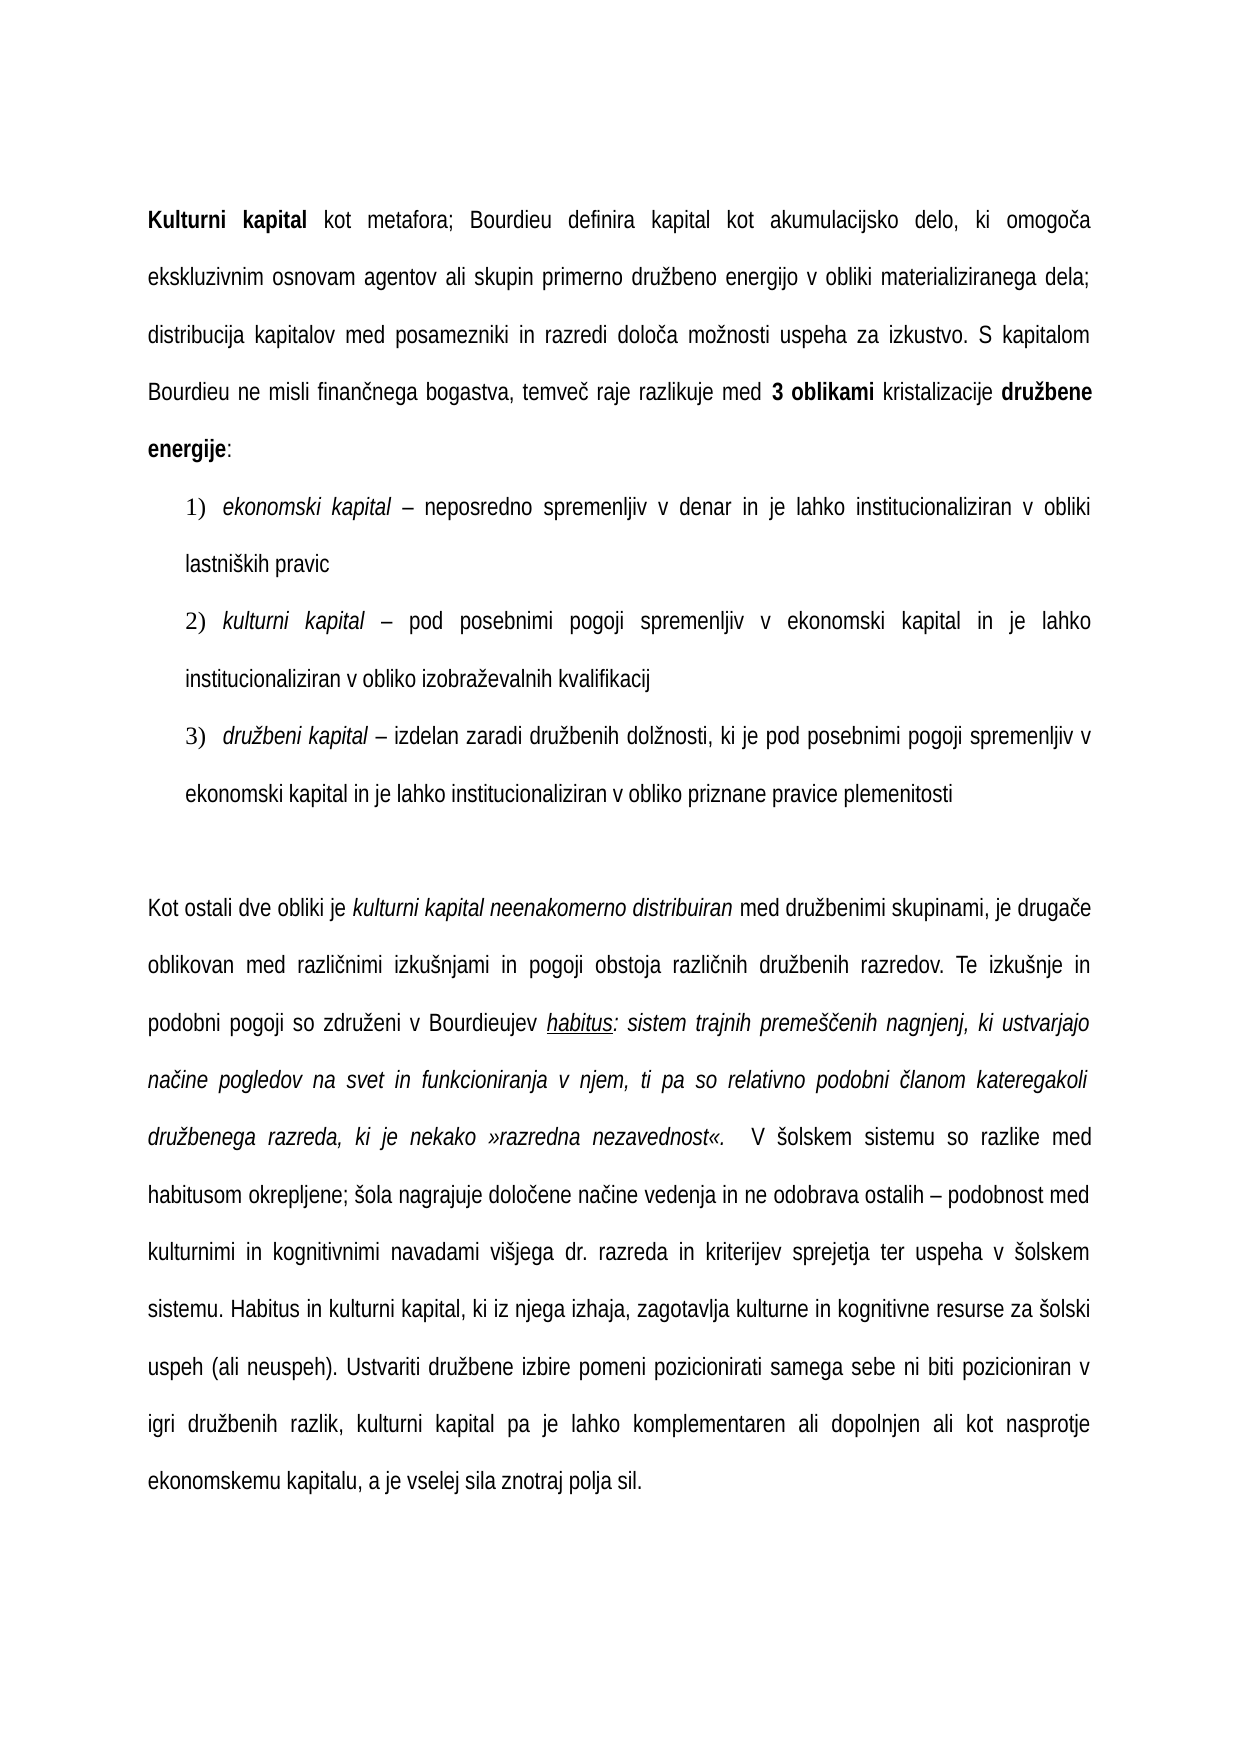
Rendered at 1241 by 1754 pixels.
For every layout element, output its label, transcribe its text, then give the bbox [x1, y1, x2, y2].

list kulturni kapital – pod posebnimi pogoji spremenljiv v ekonomski kapital in je lahko institucionaliziran v obliko izobraževalnih kvalifikacij [185, 606, 1092, 692]
text Kot ostali dve obliki je kulturni kapital neenakomerno distribuiran med družbenimi skupinami, je drugače oblikovan med različnimi izkušnjami in pogoji obstoja različnih družbenih razredov. Te izkušnje in podobni pogoji so združeni v Bourdieujev habitus: sistem trajnih premeščenih nagnjenj, ki ustvarjajo načine pogledov na svet in funkcioniranja v njem, ti pa so relativno podobni članom kateregakoli družbenega razreda, ki je nekako »razredna nezavednost«. V šolskem sistemu so razlike med habitusom okrepljene; šola nagrajuje določene načine vedenja in ne odobrava ostalih – podobnost med kulturnimi in kognitivnimi navadami višjega dr. razreda in kriterijev sprejetja ter uspeha v šolskem sistemu. Habitus in kulturni kapital, ki iz njega izhaja, zagotavlja kulturne in kognitivne resurse za šolski uspeh (ali neuspeh). Ustvariti družbene izbire pomeni pozicionirati samega sebe ni biti pozicioniran v igri družbenih razlik, kulturni kapital pa je lahko komplementaren ali dopolnjen ali kot nasprotje ekonomskemu kapitalu, a je vselej sila znotraj polja sil. [148, 893, 1092, 1495]
list ekonomski kapital – neposredno spremenljiv v denar in je lahko institucionaliziran v obliki lastniških pravic [185, 491, 1092, 578]
text Kulturni kapital kot metafora; Bourdieu definira kapital kot akumulacijsko delo, ki omogoča ekskluzivnim osnovam agentov ali skupin primerno družbeno energijo v obliki materializiranega dela; distribucija kapitalov med posamezniki in razredi določa možnosti uspeha za izkustvo. S kapitalom Bourdieu ne misli finančnega bogastva, temveč raje razlikuje med 3 oblikami kristalizacije družbene energije: [148, 205, 1092, 463]
list družbeni kapital – izdelan zaradi družbenih dolžnosti, ki je pod posebnimi pogoji spremenljiv v ekonomski kapital in je lahko institucionaliziran v obliko priznane pravice plemenitosti [185, 721, 1092, 807]
